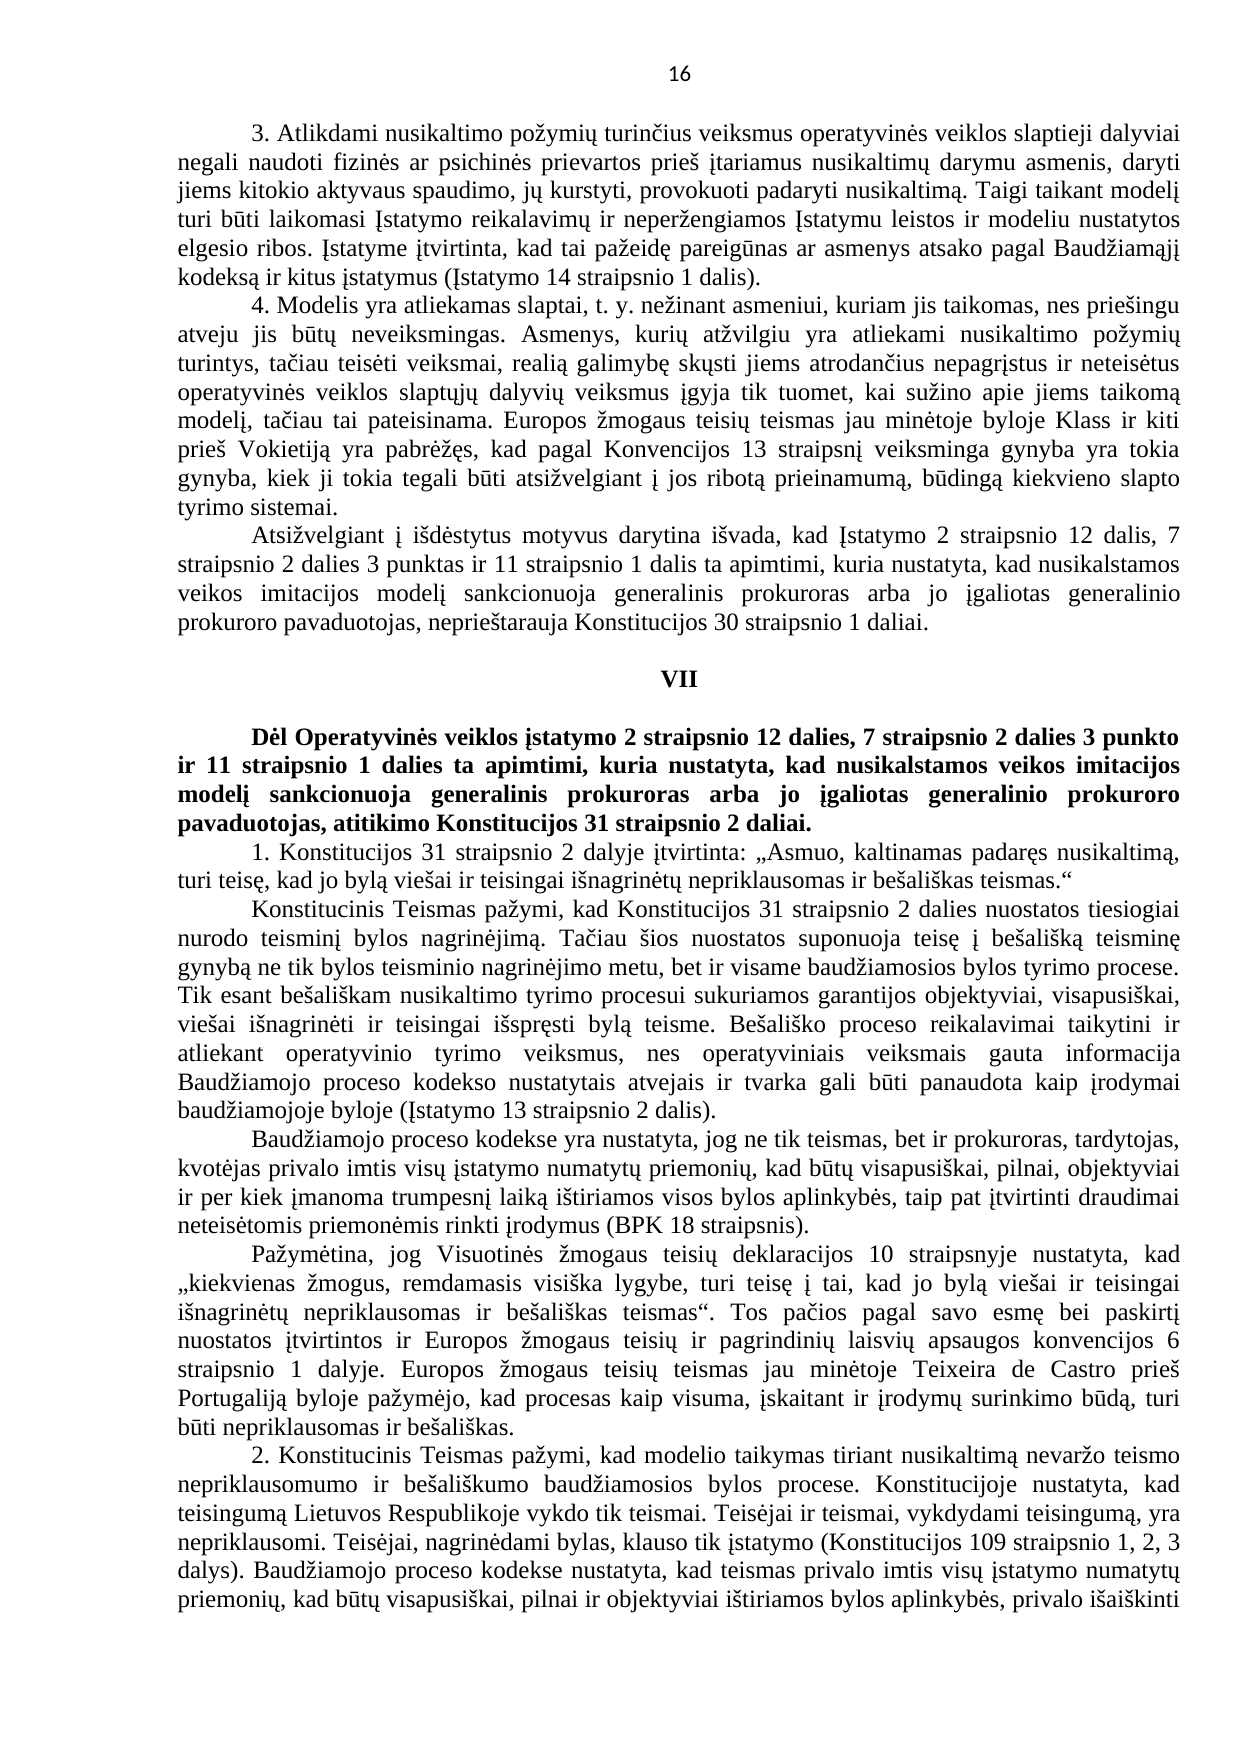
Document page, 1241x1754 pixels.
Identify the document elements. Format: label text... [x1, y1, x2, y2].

text Dėl Operatyvinės veiklos įstatymo 2 straipsnio 12 dalies, 7 straipsnio 2 dalies 3 punkto ir 11 straipsnio 1 dalies ta apimtimi, kuria nustatyta, kad nusikalstamos veikos imitacijos modelį sankcionuoja generalinis prokuroras arba jo įgaliotas generalinio prokuroro pavaduotojas, atitikimo Konstitucijos 31 straipsnio 2 daliai. [177, 722, 1181, 837]
text Pažymėtina, jog Visuotinės žmogaus teisių deklaracijos 10 straipsnyje nustatyta, kad „kiekvienas žmogus, remdamasis visiška lygybe, turi teisę į tai, kad jo bylą viešai ir teisingai išnagrinėtų nepriklausomas ir bešališkas teismas“. Tos pačios pagal savo esmę bei paskirtį nuostatos įtvirtintos ir Europos žmogaus teisių ir pagrindinių laisvių apsaugos konvencijos 6 straipsnio 1 dalyje. Europos žmogaus teisių teismas jau minėtoje Teixeira de Castro prieš Portugaliją byloje pažymėjo, kad procesas kaip visuma, įskaitant ir įrodymų surinkimo būdą, turi būti nepriklausomas ir bešališkas. [177, 1239, 1181, 1441]
text 1. Konstitucijos 31 straipsnio 2 dalyje įtvirtinta: „Asmuo, kaltinamas padaręs nusikaltimą, turi teisę, kad jo bylą viešai ir teisingai išnagrinėtų nepriklausomas ir bešališkas teismas.“ [177, 837, 1181, 894]
text Konstitucinis Teismas pažymi, kad Konstitucijos 31 straipsnio 2 dalies nuostatos tiesiogiai nurodo teisminį bylos nagrinėjimą. Tačiau šios nuostatos suponuoja teisę į bešališką teisminę gynybą ne tik bylos teisminio nagrinėjimo metu, bet ir visame baudžiamosios bylos tyrimo procese. Tik esant bešališkam nusikaltimo tyrimo procesui sukuriamos garantijos objektyviai, visapusiškai, viešai išnagrinėti ir teisingai išspręsti bylą teisme. Bešališko proceso reikalavimai taikytini ir atliekant operatyvinio tyrimo veiksmus, nes operatyviniais veiksmais gauta informacija Baudžiamojo proceso kodekso nustatytais atvejais ir tvarka gali būti panaudota kaip įrodymai baudžiamojoje byloje (Įstatymo 13 straipsnio 2 dalis). [177, 894, 1181, 1124]
text 3. Atlikdami nusikaltimo požymių turinčius veiksmus operatyvinės veiklos slaptieji dalyviai negali naudoti fizinės ar psichinės prievartos prieš įtariamus nusikaltimų darymu asmenis, daryti jiems kitokio aktyvaus spaudimo, jų kurstyti, provokuoti padaryti nusikaltimą. Taigi taikant modelį turi būti laikomasi Įstatymo reikalavimų ir neperžengiamos Įstatymu leistos ir modeliu nustatytos elgesio ribos. Įstatyme įtvirtinta, kad tai pažeidę pareigūnas ar asmenys atsako pagal Baudžiamąjį kodeksą ir kitus įstatymus (Įstatymo 14 straipsnio 1 dalis). [177, 118, 1181, 291]
text Atsižvelgiant į išdėstytus motyvus darytina išvada, kad Įstatymo 2 straipsnio 12 dalis, 7 straipsnio 2 dalies 3 punktas ir 11 straipsnio 1 dalis ta apimtimi, kuria nustatyta, kad nusikalstamos veikos imitacijos modelį sankcionuoja generalinis prokuroras arba jo įgaliotas generalinio prokuroro pavaduotojas, neprieštarauja Konstitucijos 30 straipsnio 1 daliai. [177, 521, 1181, 636]
text Baudžiamojo proceso kodekse yra nustatyta, jog ne tik teismas, bet ir prokuroras, tardytojas, kvotėjas privalo imtis visų įstatymo numatytų priemonių, kad būtų visapusiškai, pilnai, objektyviai ir per kiek įmanoma trumpesnį laiką ištiriamos visos bylos aplinkybės, taip pat įtvirtinti draudimai neteisėtomis priemonėmis rinkti įrodymus (BPK 18 straipsnis). [177, 1124, 1181, 1239]
text 4. Modelis yra atliekamas slaptai, t. y. nežinant asmeniui, kuriam jis taikomas, nes priešingu atveju jis būtų neveiksmingas. Asmenys, kurių atžvilgiu yra atliekami nusikaltimo požymių turintys, tačiau teisėti veiksmai, realią galimybę skųsti jiems atrodančius nepagrįstus ir neteisėtus operatyvinės veiklos slaptųjų dalyvių veiksmus įgyja tik tuomet, kai sužino apie jiems taikomą modelį, tačiau tai pateisinama. Europos žmogaus teisių teismas jau minėtoje byloje Klass ir kiti prieš Vokietiją yra pabrėžęs, kad pagal Konvencijos 13 straipsnį veiksminga gynyba yra tokia gynyba, kiek ji tokia tegali būti atsižvelgiant į jos ribotą prieinamumą, būdingą kiekvieno slapto tyrimo sistemai. [177, 291, 1181, 521]
text VII [177, 664, 1181, 693]
text 2. Konstitucinis Teismas pažymi, kad modelio taikymas tiriant nusikaltimą nevaržo teismo nepriklausomumo ir bešališkumo baudžiamosios bylos procese. Konstitucijoje nustatyta, kad teisingumą Lietuvos Respublikoje vykdo tik teismai. Teisėjai ir teismai, vykdydami teisingumą, yra nepriklausomi. Teisėjai, nagrinėdami bylas, klauso tik įstatymo (Konstitucijos 109 straipsnio 1, 2, 3 dalys). Baudžiamojo proceso kodekse nustatyta, kad teismas privalo imtis visų įstatymo numatytų priemonių, kad būtų visapusiškai, pilnai ir objektyviai ištiriamos bylos aplinkybės, privalo išaiškinti [177, 1441, 1181, 1613]
